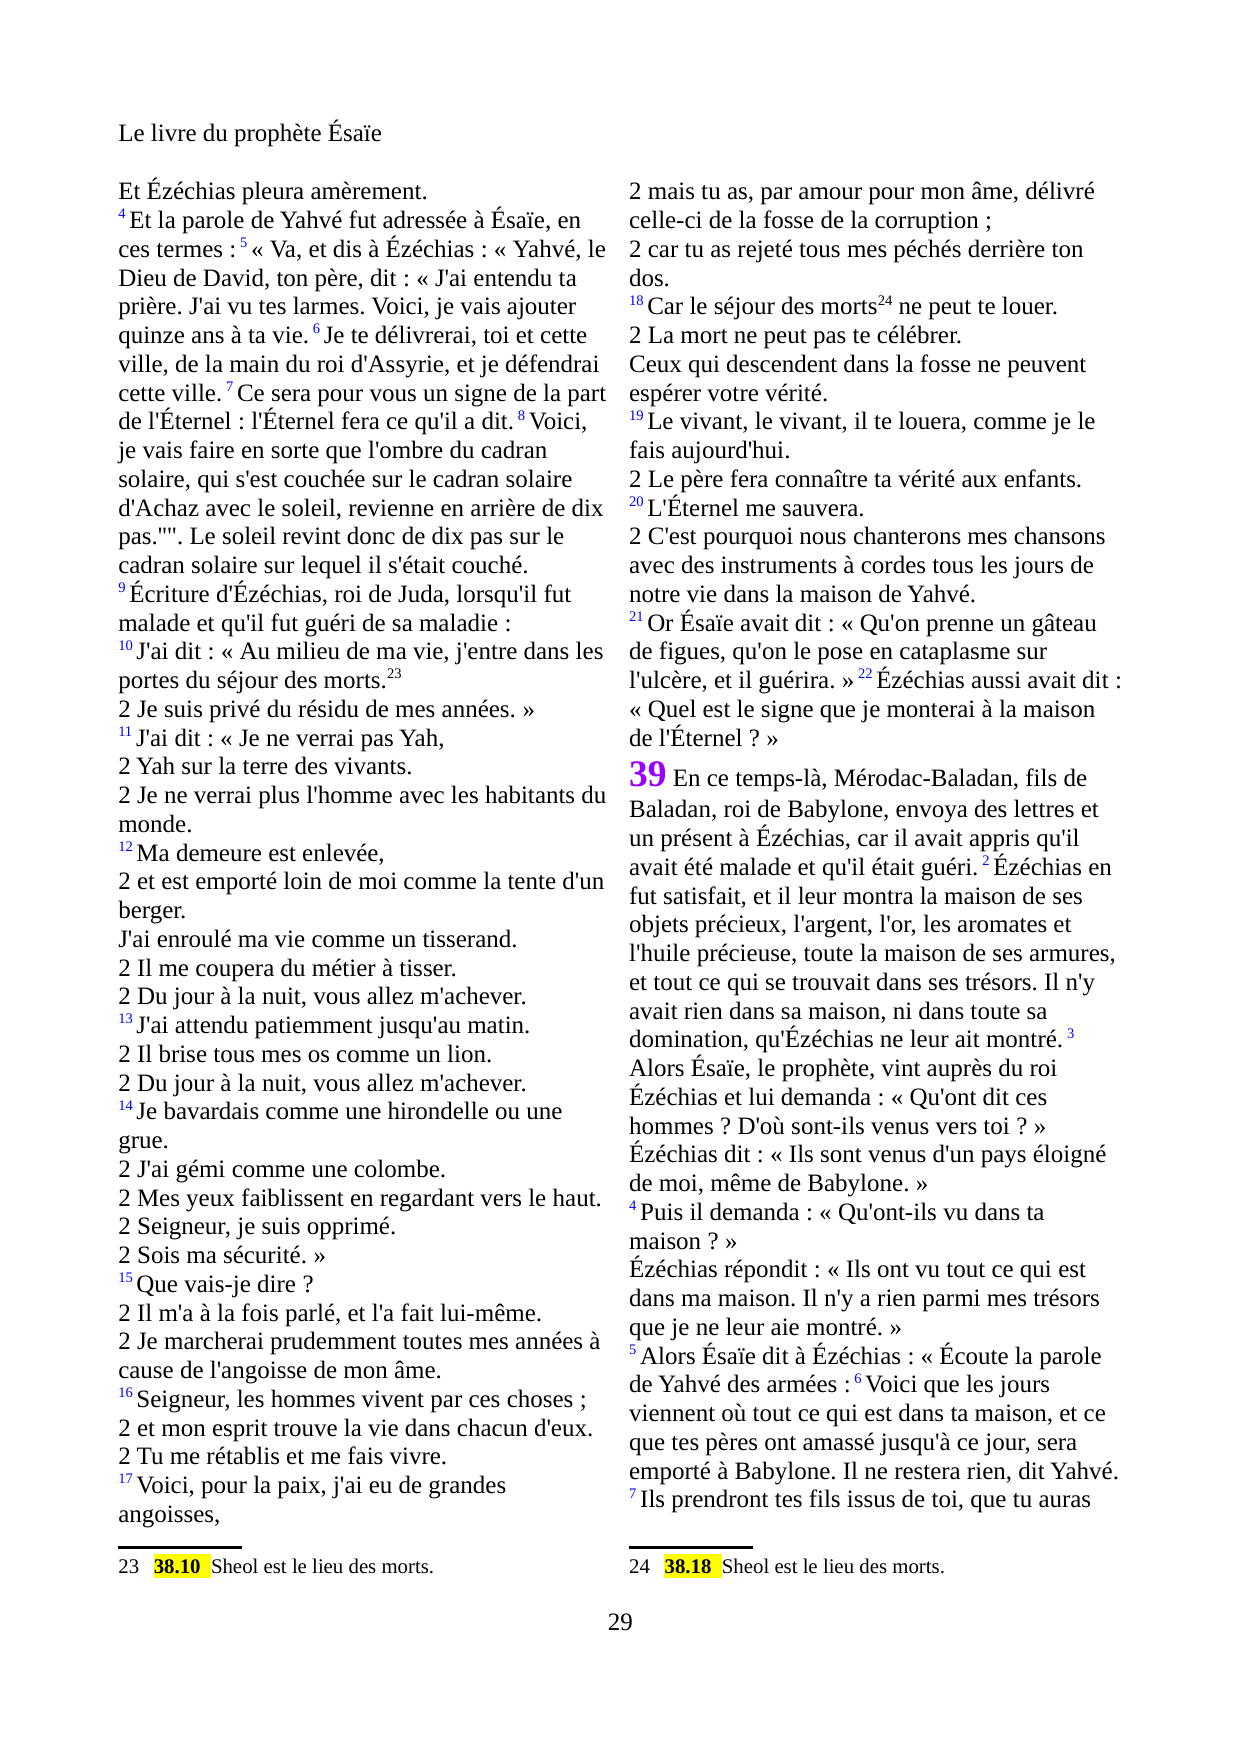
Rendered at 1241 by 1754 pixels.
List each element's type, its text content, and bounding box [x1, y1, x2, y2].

text 10 J'ai dit : « Au milieu de ma vie, j'entre dans les portes du séjour des morts. [118, 636, 611, 694]
text 2 Seigneur, je suis opprimé. [118, 1211, 611, 1240]
text 2 Je suis privé du résidu de mes années. » [118, 694, 611, 723]
text 2 Il brise tous mes os comme un lion. [118, 1039, 611, 1068]
text 11 J'ai dit : « Je ne verrai pas Yah, [118, 723, 611, 751]
text 2 La mort ne peut pas te célébrer. [629, 320, 1122, 349]
text 2 Du jour à la nuit, vous allez m'achever. [118, 981, 611, 1010]
text 2 Le père fera connaître ta vérité aux enfants. [629, 464, 1122, 493]
text 2 Mes yeux faiblissent en regardant vers le haut. [118, 1183, 611, 1211]
text 2 Je ne verrai plus l'homme avec les habitants du monde. [118, 780, 611, 838]
text 20 L'Éternel me sauvera. [629, 493, 1122, 521]
text 15 Que vais-je dire ? [118, 1269, 611, 1298]
text 17 Voici, pour la paix, j'ai eu de grandes angoisses, [118, 1470, 611, 1528]
text 12 Ma demeure est enlevée, [118, 838, 611, 866]
text 2 Il m'a à la fois parlé, et l'a fait lui-même. [118, 1298, 611, 1326]
text Et Ézéchias pleura amèrement. [118, 176, 611, 205]
text 2 J'ai gémi comme une colombe. [118, 1154, 611, 1183]
text 2 mais tu as, par amour pour mon âme, délivré celle-ci de la fosse de la corruption ; [629, 176, 1122, 234]
text Ézéchias répondit : « Ils ont vu tout ce qui est dans ma maison. Il n'y a rien parmi mes trésors que je ne leur aie montré. » [629, 1254, 1122, 1341]
text 9 Écriture d'Ézéchias, roi de Juda, lorsqu'il fut malade et qu'il fut guéri de sa maladie : [118, 579, 611, 636]
text J'ai enroulé ma vie comme un tisserand. [118, 924, 611, 953]
text 21 Or Ésaïe avait dit : « Qu'on prenne un gâteau de figues, qu'on le pose en cataplasme sur l'ulcère, et il guérira. » 22 Ézéchias aussi avait dit : « Quel est le signe que je monterai à la maison de l'Éternel ? » [629, 608, 1122, 751]
text 39 En ce temps-là, Mérodac-Baladan, fils de Baladan, roi de Babylone, envoya des lettres et un présent à Ézéchias, car il avait appris qu'il avait été malade et qu'il était guéri. 2 Ézéchias en fut satisfait, et il leur montra la maison de ses objets précieux, l'argent, l'or, les aromates et l'huile précieuse, toute la maison de ses armures, et tout ce qui se trouvait dans ses trésors. Il n'y avait rien dans sa maison, ni dans toute sa domination, qu'Ézéchias ne leur ait montré. 3 Alors Ésaïe, le prophète, vint auprès du roi Ézéchias et lui demanda : « Qu'ont dit ces hommes ? D'où sont-ils venus vers toi ? » [629, 751, 1122, 1139]
text 2 Je marcherai prudemment toutes mes années à cause de l'angoisse de mon âme. [118, 1326, 611, 1384]
text 2 Sois ma sécurité. » [118, 1240, 611, 1269]
text 14 Je bavardais comme une hirondelle ou une grue. [118, 1096, 611, 1154]
text 2 Du jour à la nuit, vous allez m'achever. [118, 1068, 611, 1096]
text 2 C'est pourquoi nous chanterons mes chansons avec des instruments à cordes tous les jours de notre vie dans la maison de Yahvé. [629, 521, 1122, 608]
text 4 Et la parole de Yahvé fut adressée à Ésaïe, en ces termes : 5 « Va, et dis à Ézéchias : « Yahvé, le Dieu de David, ton père, dit : « J'ai entendu ta prière. J'ai vu tes larmes. Voici, je vais ajouter quinze ans à ta vie. 6 Je te délivrerai, toi et cette ville, de la main du roi d'Assyrie, et je défendrai cette ville. 7 Ce sera pour vous un signe de la part de l'Éternel : l'Éternel fera ce qu'il a dit. 8 Voici, je vais faire en sorte que l'ombre du cadran solaire, qui s'est couchée sur le cadran solaire d'Achaz avec le soleil, revienne en arrière de dix pas.''". Le soleil revint donc de dix pas sur le cadran solaire sur lequel il s'était couché. [118, 205, 611, 579]
text 4 Puis il demanda : « Qu'ont-ils vu dans ta maison ? » [629, 1197, 1122, 1254]
text 2 Yah sur la terre des vivants. [118, 751, 611, 780]
text 2 Il me coupera du métier à tisser. [118, 953, 611, 981]
text 13 J'ai attendu patiemment jusqu'au matin. [118, 1010, 611, 1039]
text 38.18 Sheol est le lieu des morts. [629, 1553, 1122, 1578]
text 38.10 Sheol est le lieu des morts. [118, 1553, 611, 1578]
text 5 Alors Ésaïe dit à Ézéchias : « Écoute la parole de Yahvé des armées : 6 Voici que les jours viennent où tout ce qui est dans ta maison, et ce que tes pères ont amassé jusqu'à ce jour, sera emporté à Babylone. Il ne restera rien, dit Yahvé. 7 Ils prendront tes fils issus de toi, que tu auras [629, 1341, 1122, 1513]
text 2 et est emporté loin de moi comme la tente d'un berger. [118, 866, 611, 924]
text Ceux qui descendent dans la fosse ne peuvent espérer votre vérité. [629, 349, 1122, 406]
text 18 Car le séjour des morts ne peut te louer. [629, 291, 1122, 320]
text 19 Le vivant, le vivant, il te louera, comme je le fais aujourd'hui. [629, 406, 1122, 464]
text 2 car tu as rejeté tous mes péchés derrière ton dos. [629, 234, 1122, 291]
text 2 et mon esprit trouve la vie dans chacun d'eux. [118, 1413, 611, 1441]
text 16 Seigneur, les hommes vivent par ces choses ; [118, 1384, 611, 1413]
text Ézéchias dit : « Ils sont venus d'un pays éloigné de moi, même de Babylone. » [629, 1139, 1122, 1197]
text 2 Tu me rétablis et me fais vivre. [118, 1441, 611, 1470]
